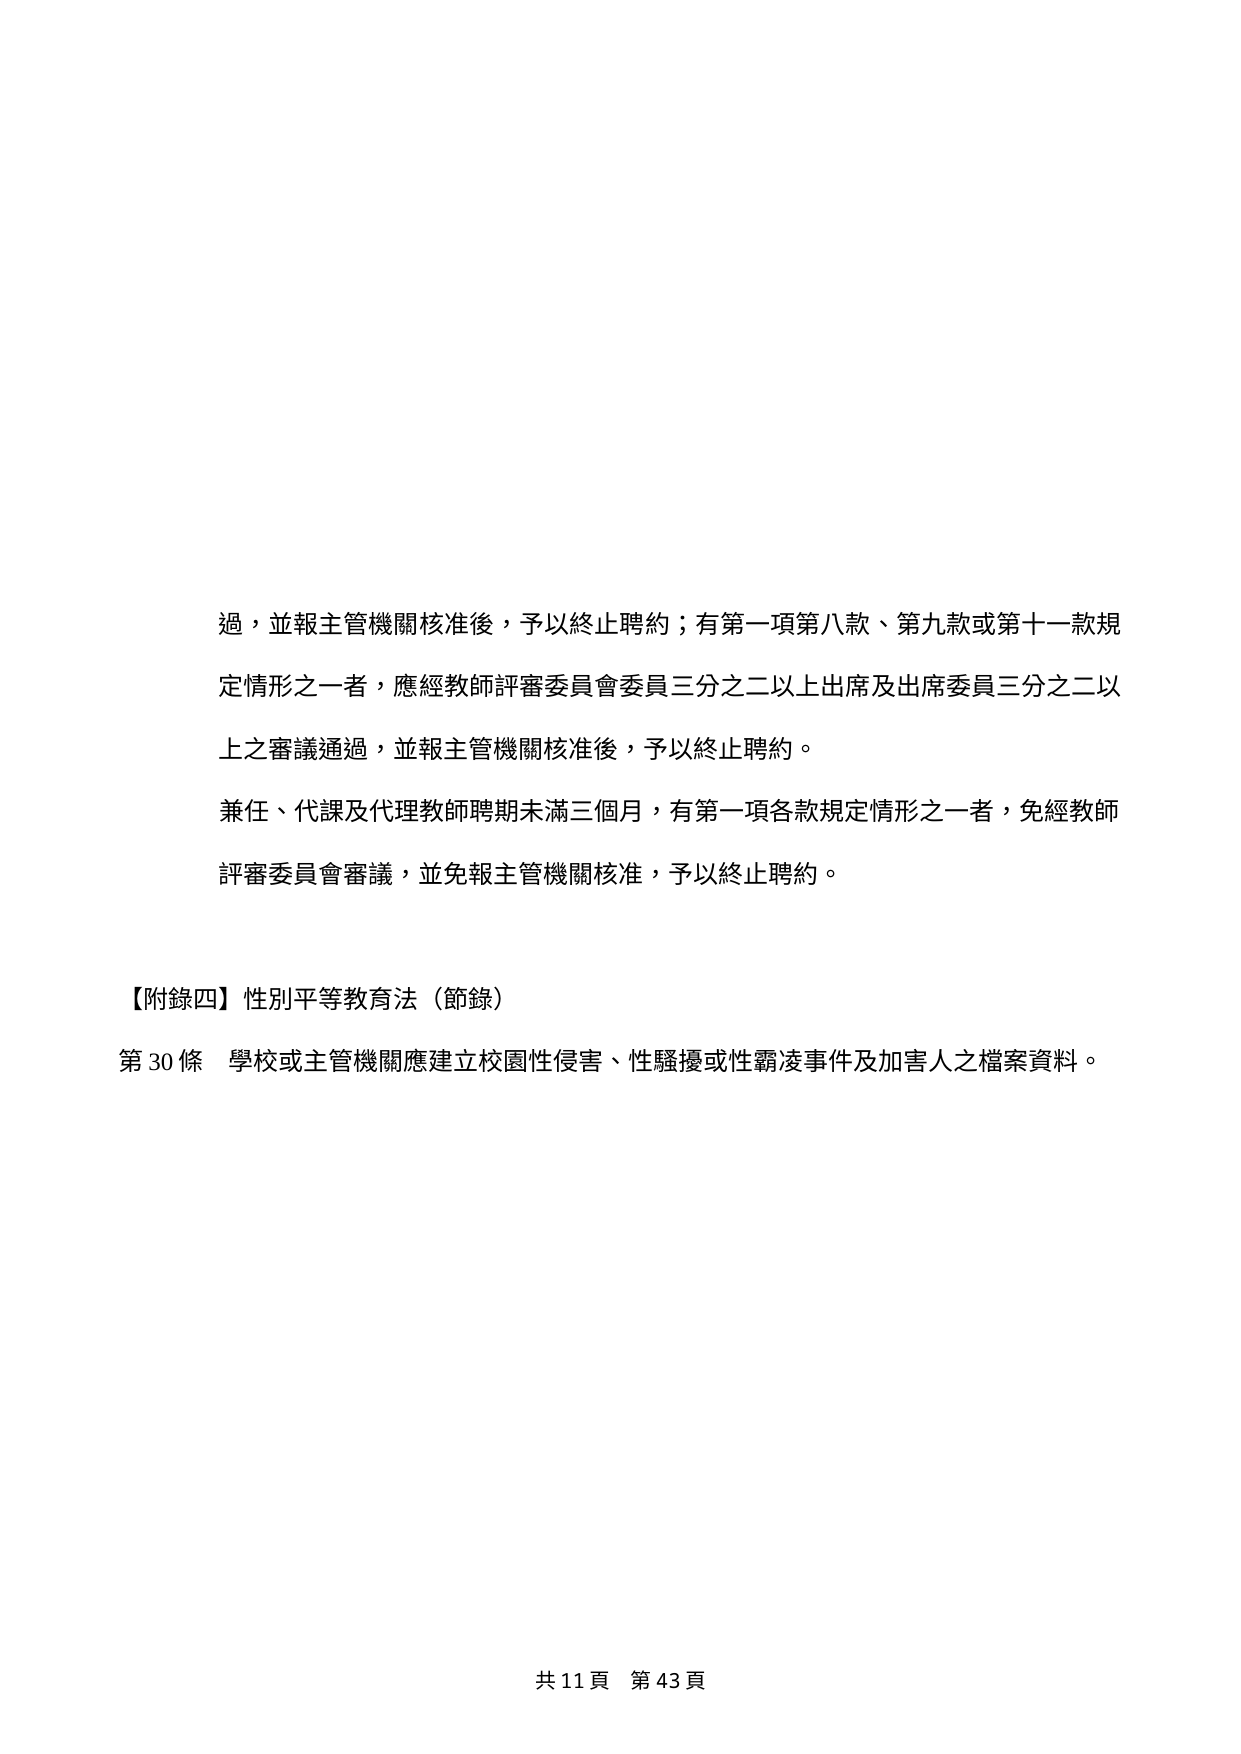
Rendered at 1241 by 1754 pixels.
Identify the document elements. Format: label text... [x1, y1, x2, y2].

text 過，並報主管機關核准後，予以終止聘約；有第一項第八款、第九款或第十一款規定情形之一者，應經教師評審委員會委員三分之二以上出席及出席委員三分之二以上之審議通過，並報主管機關核准後，予以終止聘約。 [118, 581, 1122, 768]
text 兼任、代課及代理教師聘期未滿三個月，有第一項各款規定情形之一者，免經教師評審委員會審議，並免報主管機關核准，予以終止聘約。 [118, 768, 1122, 893]
text 【附錄四】性別平等教育法（節錄） [118, 956, 1122, 1018]
text 第30條 學校或主管機關應建立校園性侵害、性騷擾或性霸凌事件及加害人之檔案資料。 [118, 1018, 1122, 1081]
